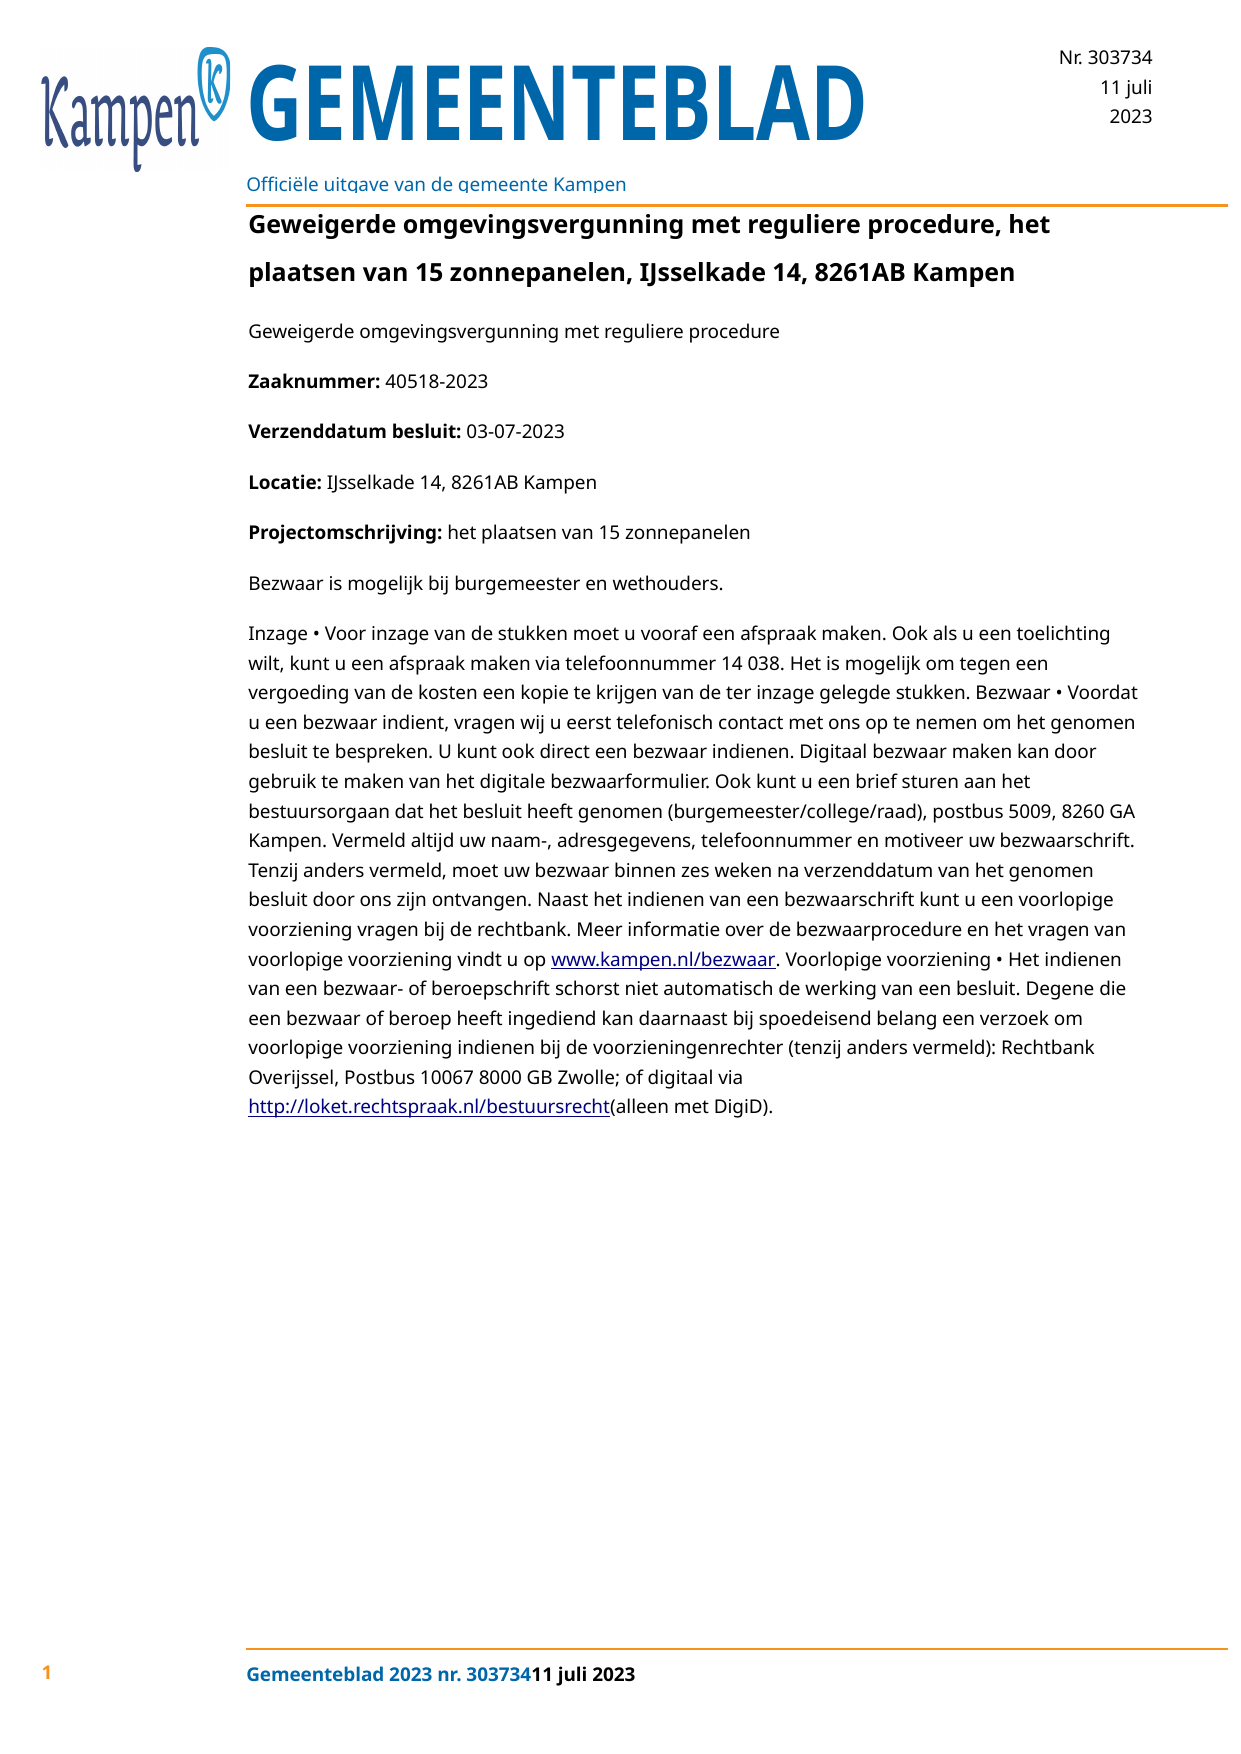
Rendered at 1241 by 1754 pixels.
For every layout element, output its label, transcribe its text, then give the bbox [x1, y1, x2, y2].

text Projectomschrijving: het plaatsen van 15 zonnepanelen [248, 519, 1152, 545]
text Geweigerde omgevingsvergunning met reguliere procedure, het plaatsen van 15 zonnepanelen, IJsselkade 14, 8261AB Kampen [248, 207, 1152, 288]
text Geweigerde omgevingsvergunning met reguliere procedure [248, 318, 1152, 344]
text Locatie: IJsselkade 14, 8261AB Kampen [248, 469, 1152, 495]
text Verzenddatum besluit: 03-07-2023 [248, 419, 1152, 444]
text Bezwaar is mogelijk bij burgemeester en wethouders. [248, 570, 1152, 596]
text Inzage • Voor inzage van de stukken moet u vooraf een afspraak maken. Ook als u een toelichting wilt, kunt u een afspraak maken via telefoonnummer 14 038. Het is mogelijk om tegen een vergoeding van de kosten een kopie te krijgen van de ter inzage gelegde stukken. Bezwaar • Voordat u een bezwaar indient, vragen wij u eerst telefonisch contact met ons op te nemen om het genomen besluit te bespreken. U kunt ook direct een bezwaar indienen. Digitaal bezwaar maken kan door gebruik te maken van het digitale bezwaarformulier. Ook kunt u een brief sturen aan het bestuursorgaan dat het besluit heeft genomen (burgemeester/college/raad), postbus 5009, 8260 GA Kampen. Vermeld altijd uw naam-, adresgegevens, telefoonnummer en motiveer uw bezwaarschrift. Tenzij anders vermeld, moet uw bezwaar binnen zes weken na verzenddatum van het genomen besluit door ons zijn ontvangen. Naast het indienen van een bezwaarschrift kunt u een voorlopige voorziening vragen bij de rechtbank. Meer informatie over de bezwaarprocedure en het vragen van voorlopige voorziening vindt u op www.kampen.nl/bezwaar. Voorlopige voorziening • Het indienen van een bezwaar- of beroepschrift schorst niet automatisch de werking van een besluit. Degene die een bezwaar of beroep heeft ingediend kan daarnaast bij spoedeisend belang een verzoek om voorlopige voorziening indienen bij de voorzieningenrechter (tenzij anders vermeld): Rechtbank Overijssel, Postbus 10067 8000 GB Zwolle; of digitaal via http://loket.rechtspraak.nl/bestuursrecht(alleen met DigiD). [248, 620, 1152, 1119]
picture [41, 47, 231, 172]
text Zaaknummer: 40518-2023 [248, 368, 1152, 394]
